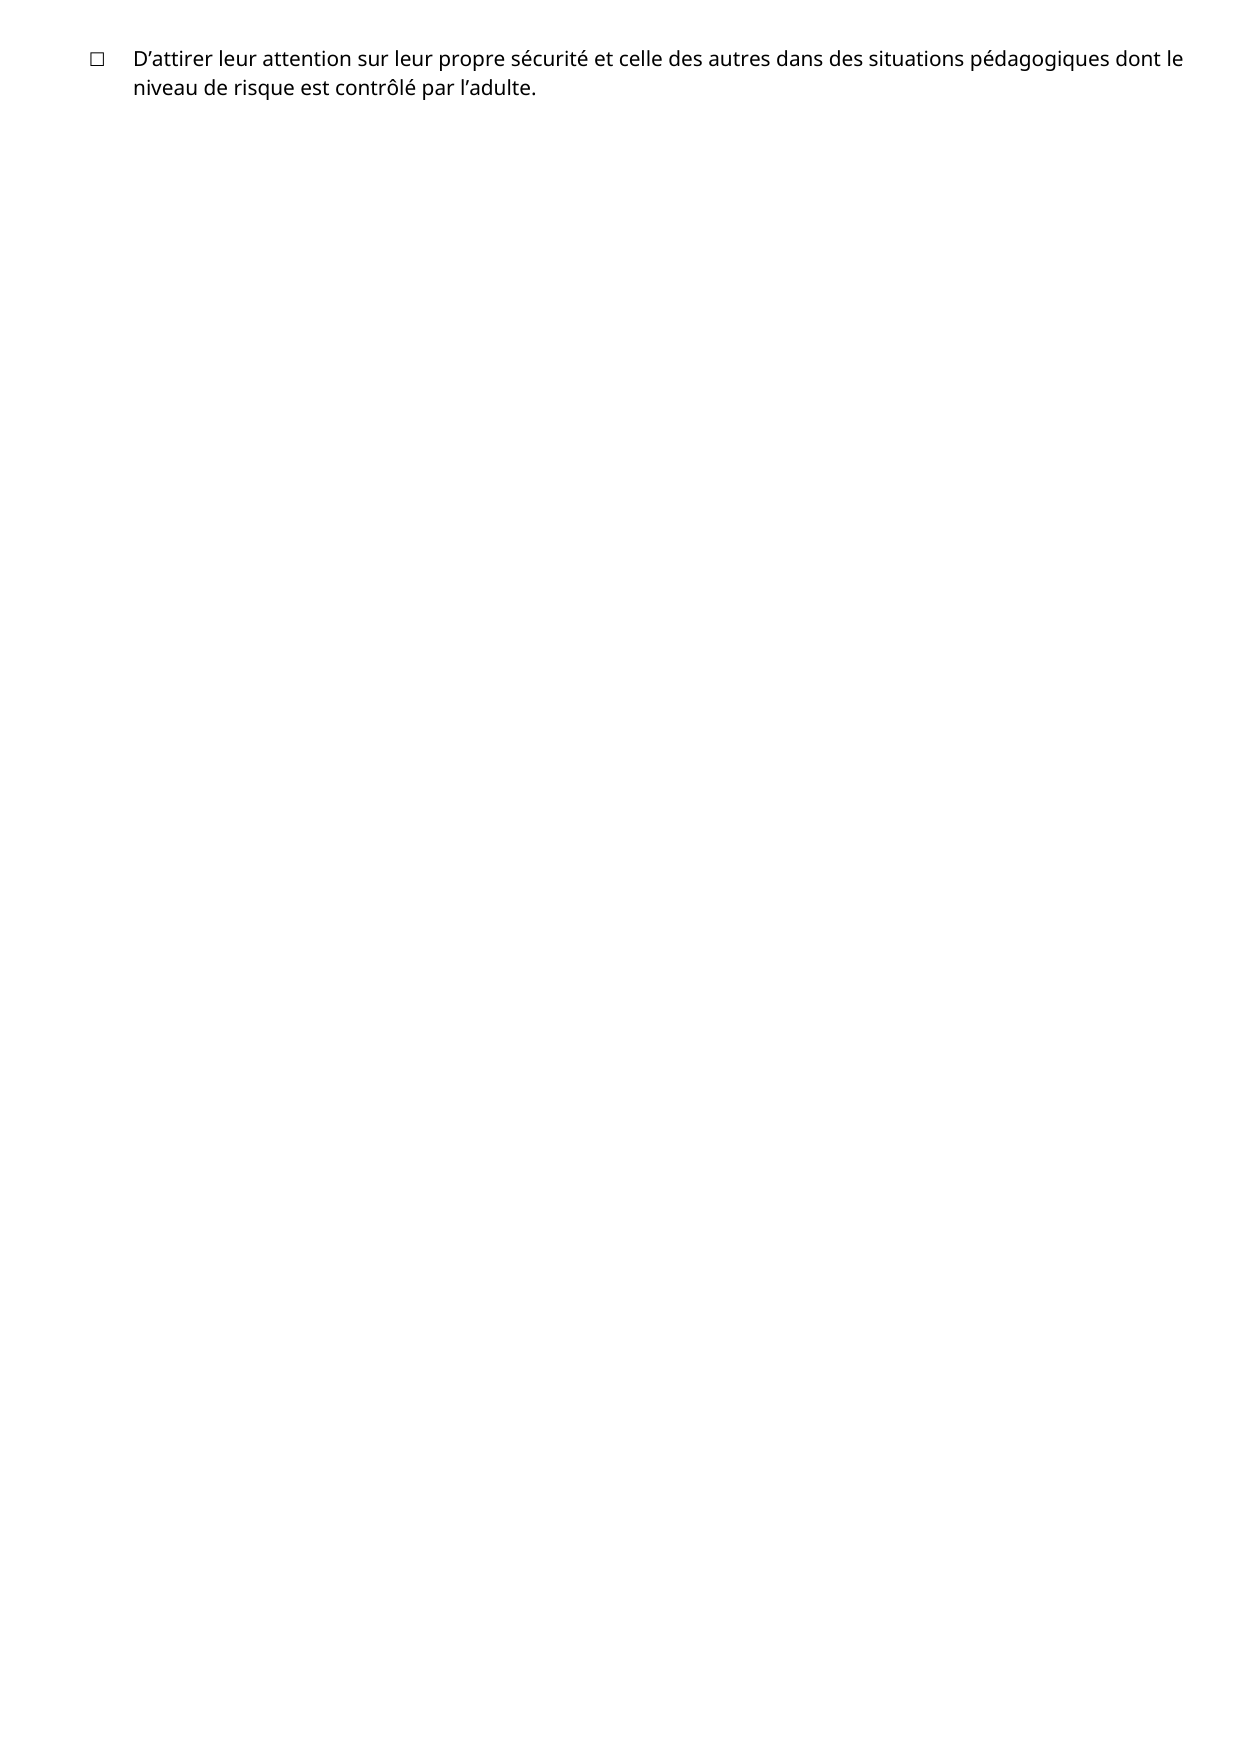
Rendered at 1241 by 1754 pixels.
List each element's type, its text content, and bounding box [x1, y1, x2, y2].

text ☐ D’attirer leur attention sur leur propre sécurité et celle des autres dans des situations pédagogiques dont le niveau de risque est contrôlé par l’adulte. [44, 44, 1196, 101]
